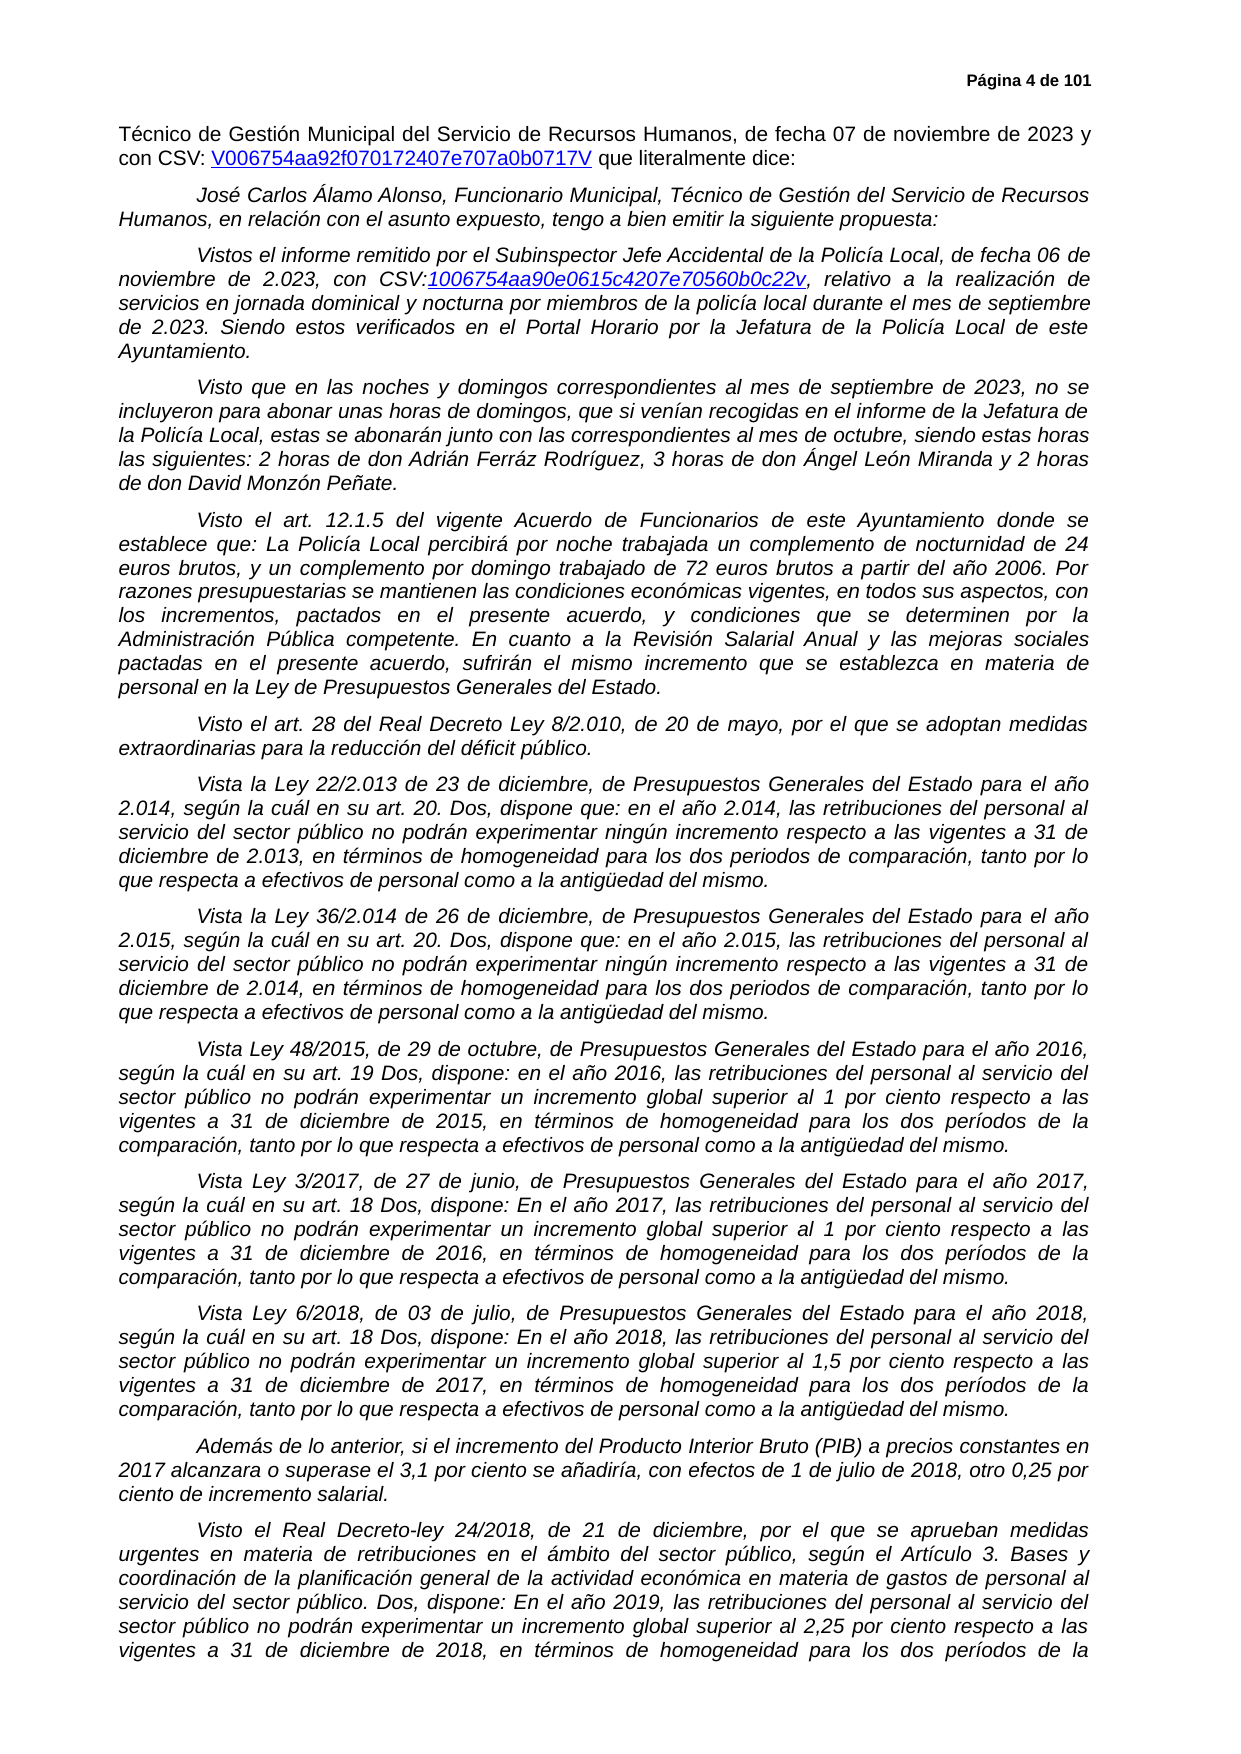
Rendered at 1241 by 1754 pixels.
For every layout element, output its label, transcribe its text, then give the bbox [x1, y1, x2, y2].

text Vista la Ley 36/2.014 de 26 de diciembre, de Presupuestos Generales del Estado para el año 2.015, según la cuál en su art. 20. Dos, dispone que: en el año 2.015, las retribuciones del personal al servicio del sector público no podrán experimentar ningún incremento respecto a las vigentes a 31 de diciembre de 2.014, en términos de homogeneidad para los dos periodos de comparación, tanto por lo que respecta a efectivos de personal como a la antigüedad del mismo. [118, 904, 1092, 1024]
text Además de lo anterior, si el incremento del Producto Interior Bruto (PIB) a precios constantes en 2017 alcanzara o superase el 3,1 por ciento se añadiría, con efectos de 1 de julio de 2018, otro 0,25 por ciento de incremento salarial. [118, 1433, 1092, 1505]
text Visto el Real Decreto-ley 24/2018, de 21 de diciembre, por el que se aprueban medidas urgentes en materia de retribuciones en el ámbito del sector público, según el Artículo 3. Bases y coordinación de la planificación general de la actividad económica en materia de gastos de personal al servicio del sector público. Dos, dispone: En el año 2019, las retribuciones del personal al servicio del sector público no podrán experimentar un incremento global superior al 2,25 por ciento respecto a las vigentes a 31 de diciembre de 2018, en términos de homogeneidad para los dos períodos de la [118, 1518, 1092, 1662]
text Visto que en las noches y domingos correspondientes al mes de septiembre de 2023, no se incluyeron para abonar unas horas de domingos, que si venían recogidas en el informe de la Jefatura de la Policía Local, estas se abonarán junto con las correspondientes al mes de octubre, siendo estas horas las siguientes: 2 horas de don Adrián Ferráz Rodríguez, 3 horas de don Ángel León Miranda y 2 horas de don David Monzón Peñate. [118, 375, 1092, 495]
text Vista Ley 6/2018, de 03 de julio, de Presupuestos Generales del Estado para el año 2018, según la cuál en su art. 18 Dos, dispone: En el año 2018, las retribuciones del personal al servicio del sector público no podrán experimentar un incremento global superior al 1,5 por ciento respecto a las vigentes a 31 de diciembre de 2017, en términos de homogeneidad para los dos períodos de la comparación, tanto por lo que respecta a efectivos de personal como a la antigüedad del mismo. [118, 1301, 1092, 1421]
text José Carlos Álamo Alonso, Funcionario Municipal, Técnico de Gestión del Servicio de Recursos Humanos, en relación con el asunto expuesto, tengo a bien emitir la siguiente propuesta: [118, 182, 1092, 230]
text Técnico de Gestión Municipal del Servicio de Recursos Humanos, de fecha 07 de noviembre de 2023 y con CSV: V006754aa92f070172407e707a0b0717V que literalmente dice: [118, 122, 1092, 170]
text Visto el art. 28 del Real Decreto Ley 8/2.010, de 20 de mayo, por el que se adoptan medidas extraordinarias para la reducción del déficit público. [118, 712, 1092, 759]
text Visto el art. 12.1.5 del vigente Acuerdo de Funcionarios de este Ayuntamiento donde se establece que: La Policía Local percibirá por noche trabajada un complemento de nocturnidad de 24 euros brutos, y un complemento por domingo trabajado de 72 euros brutos a partir del año 2006. Por razones presupuestarias se mantienen las condiciones económicas vigentes, en todos sus aspectos, con los incrementos, pactados en el presente acuerdo, y condiciones que se determinen por la Administración Pública competente. En cuanto a la Revisión Salarial Anual y las mejoras sociales pactadas en el presente acuerdo, sufrirán el mismo incremento que se establezca en materia de personal en la Ley de Presupuestos Generales del Estado. [118, 507, 1092, 699]
text Vista Ley 48/2015, de 29 de octubre, de Presupuestos Generales del Estado para el año 2016, según la cuál en su art. 19 Dos, dispone: en el año 2016, las retribuciones del personal al servicio del sector público no podrán experimentar un incremento global superior al 1 por ciento respecto a las vigentes a 31 de diciembre de 2015, en términos de homogeneidad para los dos períodos de la comparación, tanto por lo que respecta a efectivos de personal como a la antigüedad del mismo. [118, 1037, 1092, 1156]
text Vista Ley 3/2017, de 27 de junio, de Presupuestos Generales del Estado para el año 2017, según la cuál en su art. 18 Dos, dispone: En el año 2017, las retribuciones del personal al servicio del sector público no podrán experimentar un incremento global superior al 1 por ciento respecto a las vigentes a 31 de diciembre de 2016, en términos de homogeneidad para los dos períodos de la comparación, tanto por lo que respecta a efectivos de personal como a la antigüedad del mismo. [118, 1169, 1092, 1289]
text Vista la Ley 22/2.013 de 23 de diciembre, de Presupuestos Generales del Estado para el año 2.014, según la cuál en su art. 20. Dos, dispone que: en el año 2.014, las retribuciones del personal al servicio del sector público no podrán experimentar ningún incremento respecto a las vigentes a 31 de diciembre de 2.013, en términos de homogeneidad para los dos periodos de comparación, tanto por lo que respecta a efectivos de personal como a la antigüedad del mismo. [118, 772, 1092, 892]
text Vistos el informe remitido por el Subinspector Jefe Accidental de la Policía Local, de fecha 06 de noviembre de 2.023, con CSV:1006754aa90e0615c4207e70560b0c22v, relativo a la realización de servicios en jornada dominical y nocturna por miembros de la policía local durante el mes de septiembre de 2.023. Siendo estos verificados en el Portal Horario por la Jefatura de la Policía Local de este Ayuntamiento. [118, 243, 1092, 363]
